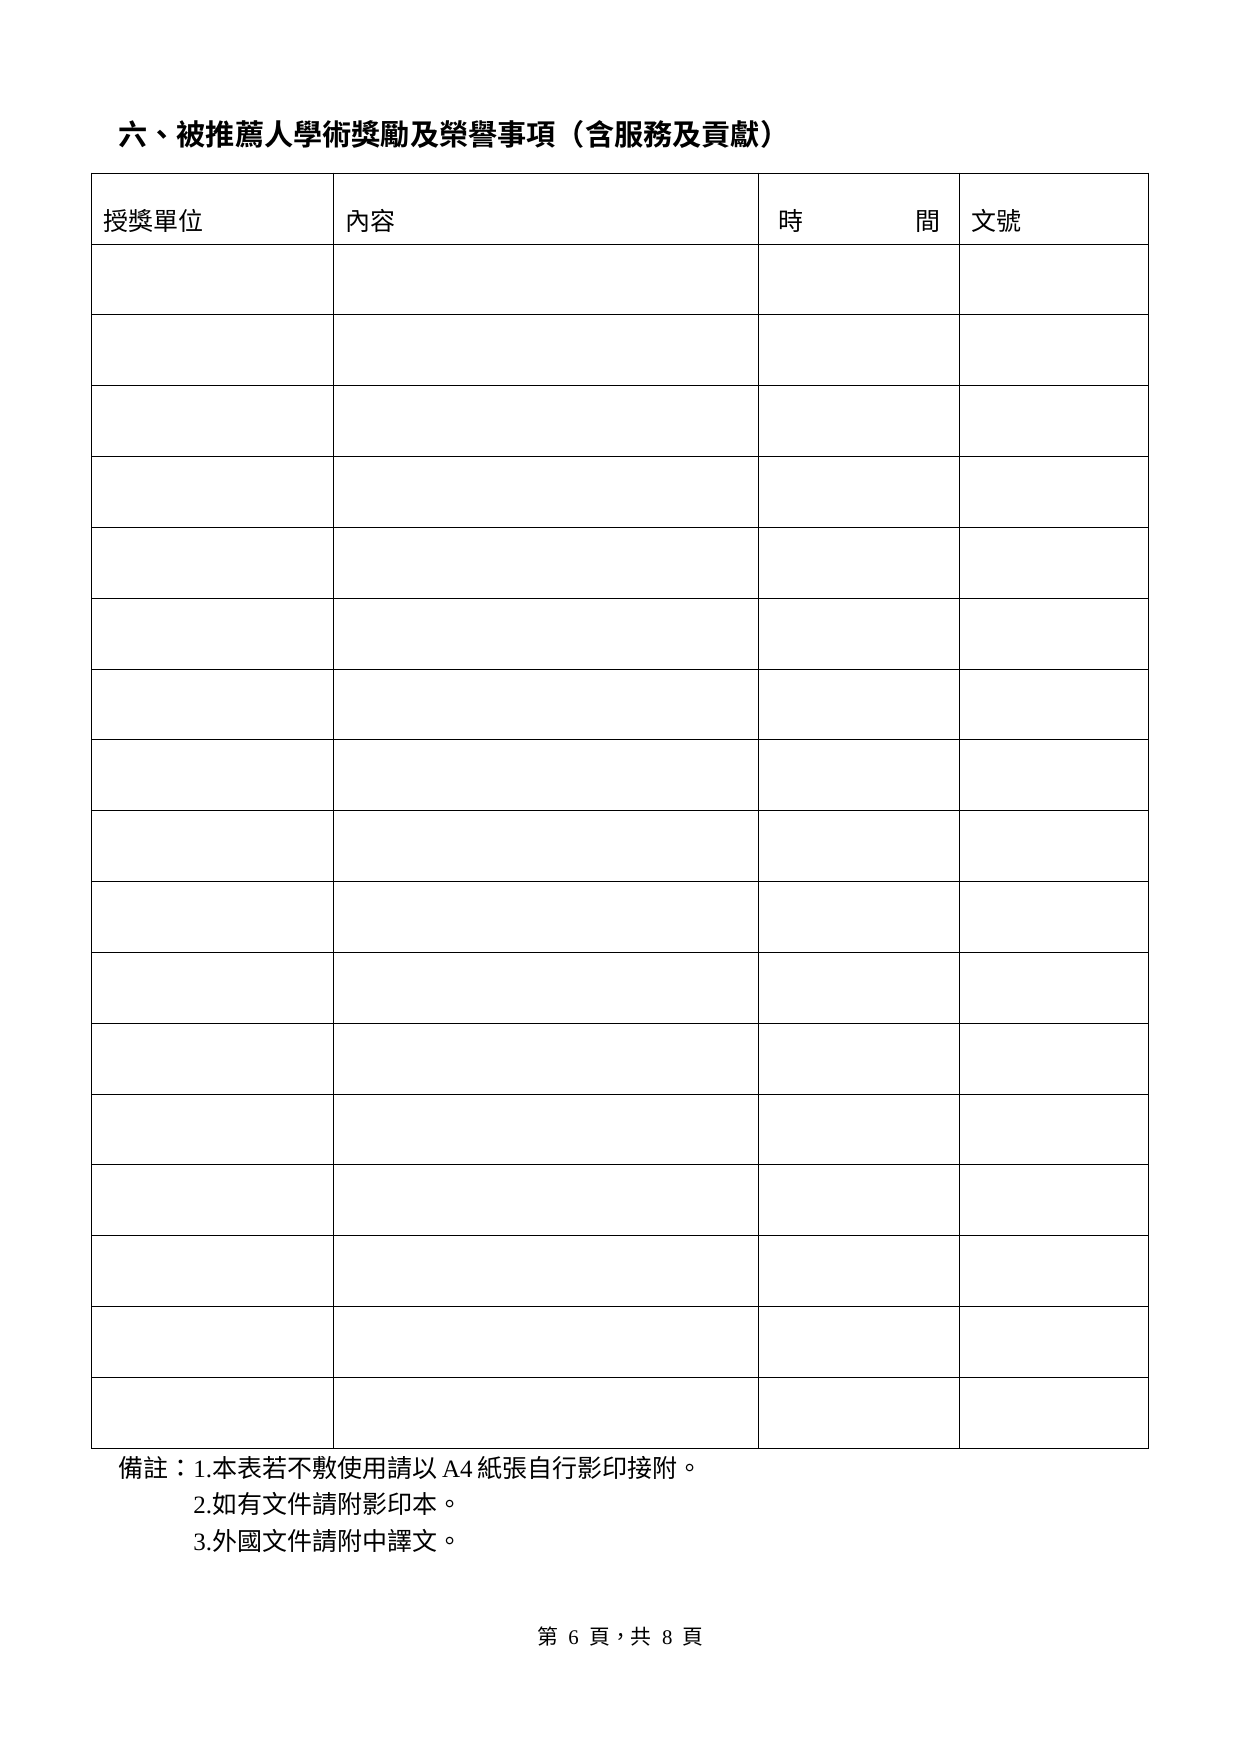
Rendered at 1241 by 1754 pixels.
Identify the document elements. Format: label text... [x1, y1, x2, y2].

table_cell [960, 245, 1148, 314]
table_cell [759, 528, 959, 598]
table_cell [759, 811, 959, 881]
table_cell [759, 1095, 959, 1164]
table_cell [960, 528, 1148, 598]
table_cell [92, 740, 333, 810]
table_header 內容 [334, 174, 758, 243]
table_cell [92, 1236, 333, 1306]
table_cell [759, 953, 959, 1023]
table_cell [960, 386, 1148, 456]
table_cell [960, 882, 1148, 952]
table_cell [334, 599, 758, 668]
table_cell [334, 1165, 758, 1235]
table_cell [92, 1024, 333, 1093]
table_cell [960, 953, 1148, 1023]
table_cell [334, 1024, 758, 1093]
table_cell [759, 1024, 959, 1093]
table_cell [960, 670, 1148, 739]
table_cell [960, 1024, 1148, 1093]
table_cell [92, 1307, 333, 1377]
table_cell [759, 1307, 959, 1377]
table_cell [334, 1307, 758, 1377]
table_cell [92, 670, 333, 739]
table_cell [759, 882, 959, 952]
table_cell [92, 599, 333, 668]
table_cell [92, 528, 333, 598]
table_cell [759, 1165, 959, 1235]
table_cell [334, 1236, 758, 1306]
table_cell [334, 315, 758, 385]
table_cell [960, 1307, 1148, 1377]
table_cell [960, 1378, 1148, 1448]
table_cell [334, 457, 758, 527]
table_cell [759, 1236, 959, 1306]
text 備註：1.本表若不敷使用請以A4紙張自行影印接附。 [118, 1449, 1122, 1485]
table_cell [960, 457, 1148, 527]
text 六、被推薦人學術獎勵及榮譽事項（含服務及貢獻） [118, 91, 1122, 154]
table_cell [334, 882, 758, 952]
table_cell [334, 670, 758, 739]
table_cell [960, 315, 1148, 385]
table_cell [334, 811, 758, 881]
text 2.如有文件請附影印本。 [168, 1485, 1122, 1521]
table_header 文號 [960, 174, 1148, 243]
table_cell [334, 1378, 758, 1448]
table_cell [92, 245, 333, 314]
table_cell [334, 386, 758, 456]
table_cell [759, 740, 959, 810]
table_cell [759, 386, 959, 456]
table_cell [960, 1165, 1148, 1235]
table_cell [92, 882, 333, 952]
table_cell [759, 670, 959, 739]
table_cell [92, 1165, 333, 1235]
table_cell [92, 953, 333, 1023]
table_cell [334, 528, 758, 598]
table_cell [759, 457, 959, 527]
table_cell [92, 386, 333, 456]
table_cell [334, 953, 758, 1023]
table_cell [334, 1095, 758, 1164]
table_cell [334, 740, 758, 810]
table_cell [759, 1378, 959, 1448]
table_cell [759, 315, 959, 385]
table_cell [960, 1236, 1148, 1306]
table_cell [960, 599, 1148, 668]
table_cell [92, 315, 333, 385]
table_cell [92, 1378, 333, 1448]
table_cell [92, 457, 333, 527]
table_cell [92, 1095, 333, 1164]
text 3.外國文件請附中譯文。 [168, 1521, 1122, 1557]
table_cell [960, 811, 1148, 881]
table_cell [759, 245, 959, 314]
table_cell [92, 811, 333, 881]
table_cell [334, 245, 758, 314]
table_cell [960, 1095, 1148, 1164]
table_cell [759, 599, 959, 668]
table_header 時 間 [759, 174, 959, 243]
table_cell [960, 740, 1148, 810]
table_header 授獎單位 [92, 174, 333, 243]
